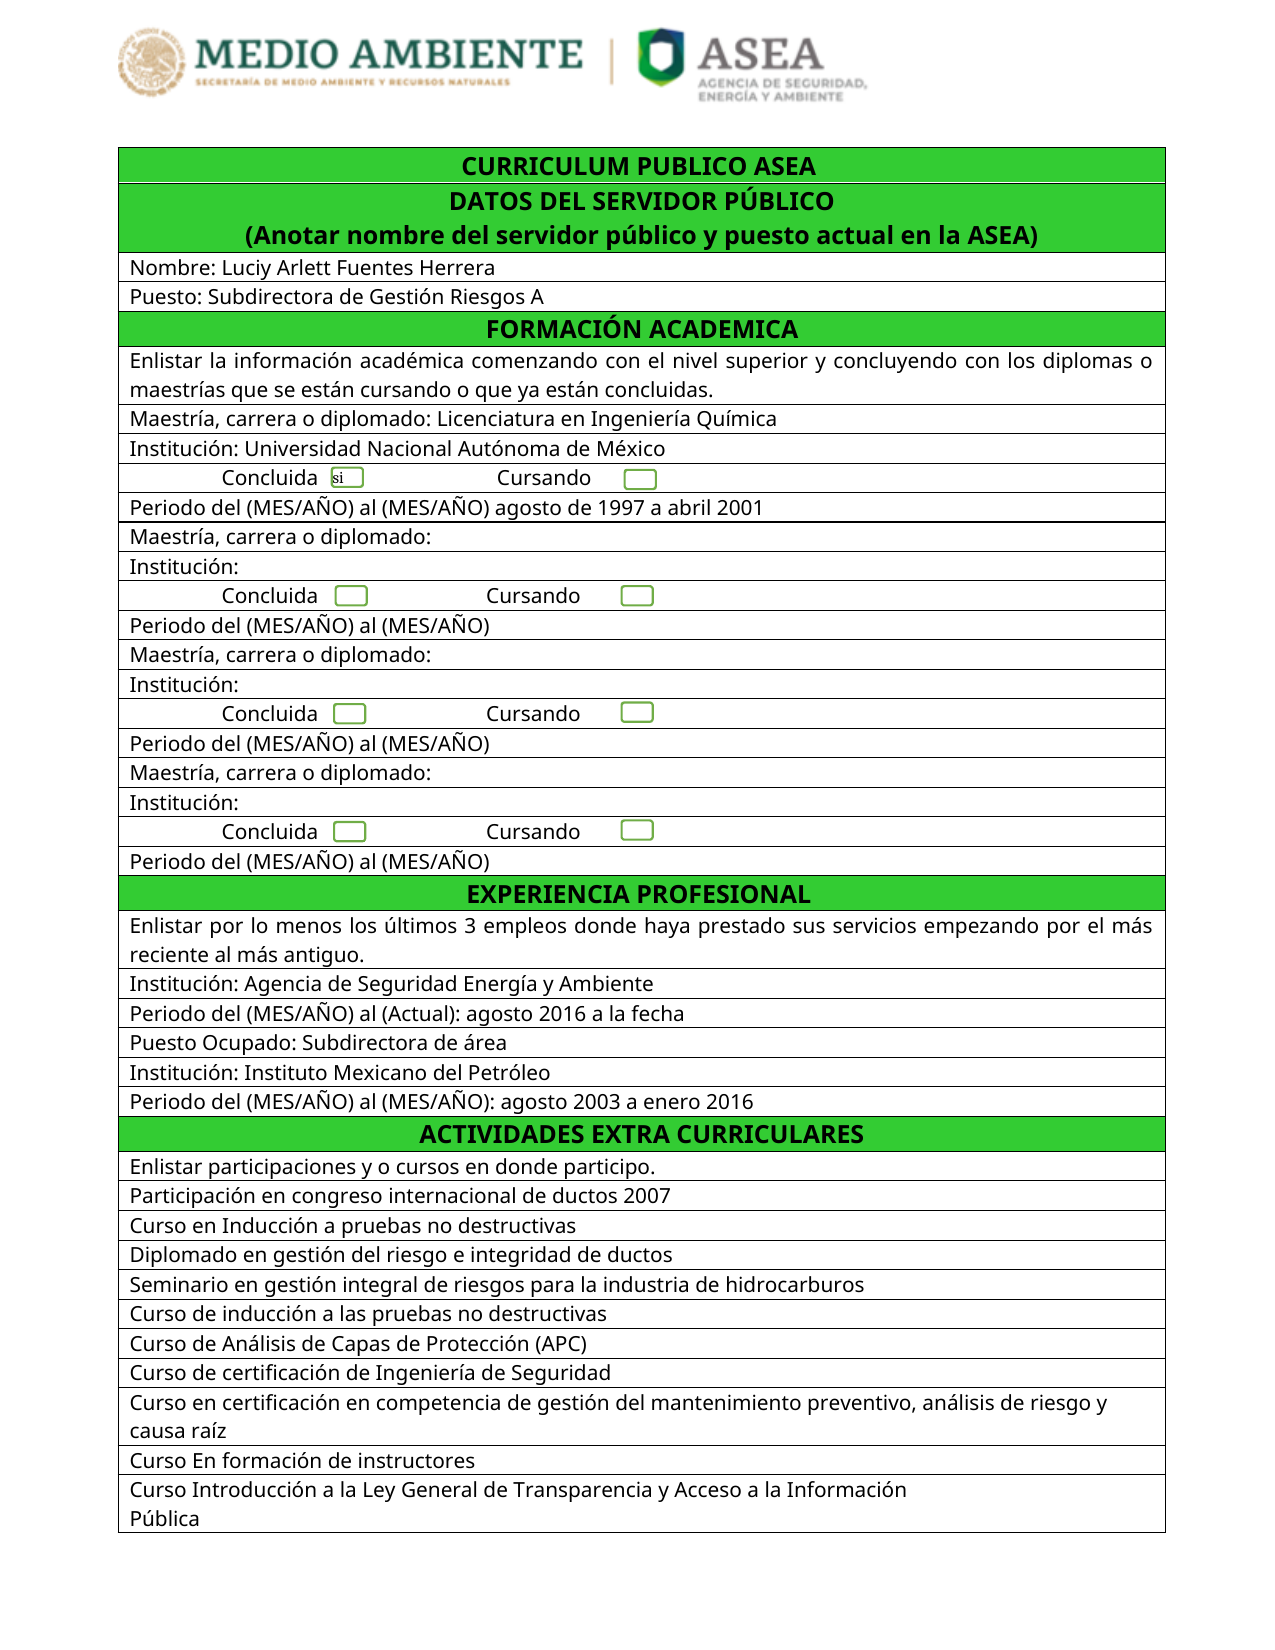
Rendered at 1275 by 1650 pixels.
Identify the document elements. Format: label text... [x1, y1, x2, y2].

table_cell Diplomado en gestión del riesgo e integridad de ductos [119, 1241, 1165, 1269]
table_cell Curso de Análisis de Capas de Protección (APC) [119, 1329, 1165, 1357]
table_cell Seminario en gestión integral de riesgos para la industria de hidrocarburos [119, 1270, 1165, 1298]
table_cell Maestría, carrera o diplomado: [119, 640, 1165, 669]
table_header CURRICULUM PUBLICO ASEA [119, 148, 1165, 182]
table_cell Institución: [119, 670, 1165, 698]
table_cell EXPERIENCIA PROFESIONAL [119, 876, 1165, 910]
table_cell Curso Introducción a la Ley General de Transparencia y Acceso a la Información Pública [119, 1475, 1165, 1532]
table_cell Concluida Cursando [119, 581, 1165, 610]
table_cell Periodo del (MES/AÑO) al (Actual): agosto 2016 a la fecha [119, 999, 1165, 1027]
table_cell Maestría, carrera o diplomado: [119, 758, 1165, 787]
table_cell Concluida Cursando [119, 699, 1165, 728]
table_cell Maestría, carrera o diplomado: [119, 523, 1165, 551]
table_cell Puesto: Subdirectora de Gestión Riesgos A [119, 282, 1165, 311]
table_cell Institución: [119, 552, 1165, 580]
table_cell Enlistar por lo menos los últimos 3 empleos donde haya prestado sus servicios empezando por el más reciente al más antiguo. [119, 911, 1165, 968]
table_cell Institución: [119, 788, 1165, 816]
table_cell Institución: Universidad Nacional Autónoma de México [119, 434, 1165, 462]
table_cell Periodo del (MES/AÑO) al (MES/AÑO): agosto 2003 a enero 2016 [119, 1087, 1165, 1116]
table_cell Enlistar la información académica comenzando con el nivel superior y concluyendo con los diplomas o maestrías que se están cursando o que ya están concluidas. [119, 347, 1165, 403]
table_cell Nombre: Luciy Arlett Fuentes Herrera [119, 253, 1165, 281]
table_cell Curso de inducción a las pruebas no destructivas [119, 1300, 1165, 1328]
table_cell FORMACIÓN ACADEMICA [119, 312, 1165, 346]
table_cell Periodo del (MES/AÑO) al (MES/AÑO) [119, 729, 1165, 757]
table_cell Maestría, carrera o diplomado: Licenciatura en Ingeniería Química [119, 405, 1165, 433]
table_cell Institución: Instituto Mexicano del Petróleo [119, 1058, 1165, 1086]
table_cell Concluida Cursando [119, 817, 1165, 846]
table_cell Enlistar participaciones y o cursos en donde participo. [119, 1152, 1165, 1180]
table_cell Periodo del (MES/AÑO) al (MES/AÑO) agosto de 1997 a abril 2001 [119, 493, 1165, 521]
table_cell Participación en congreso internacional de ductos 2007 [119, 1181, 1165, 1210]
table_cell Periodo del (MES/AÑO) al (MES/AÑO) [119, 847, 1165, 875]
table_cell DATOS DEL SERVIDOR PÚBLICO (Anotar nombre del servidor público y puesto actual en la ASEA) [119, 184, 1165, 252]
table_cell ACTIVIDADES EXTRA CURRICULARES [119, 1117, 1165, 1151]
table_cell Concluida Cursando [119, 464, 1165, 492]
table_cell Curso En formación de instructores [119, 1446, 1165, 1474]
table_cell Puesto Ocupado: Subdirectora de área [119, 1028, 1165, 1057]
table_cell Institución: Agencia de Seguridad Energía y Ambiente [119, 969, 1165, 998]
table_cell Curso en Inducción a pruebas no destructivas [119, 1211, 1165, 1239]
table_cell Periodo del (MES/AÑO) al (MES/AÑO) [119, 611, 1165, 639]
table_cell Curso de certificación de Ingeniería de Seguridad [119, 1359, 1165, 1387]
table_cell Curso en certificación en competencia de gestión del mantenimiento preventivo, análisis de riesgo y causa raíz [119, 1388, 1165, 1445]
